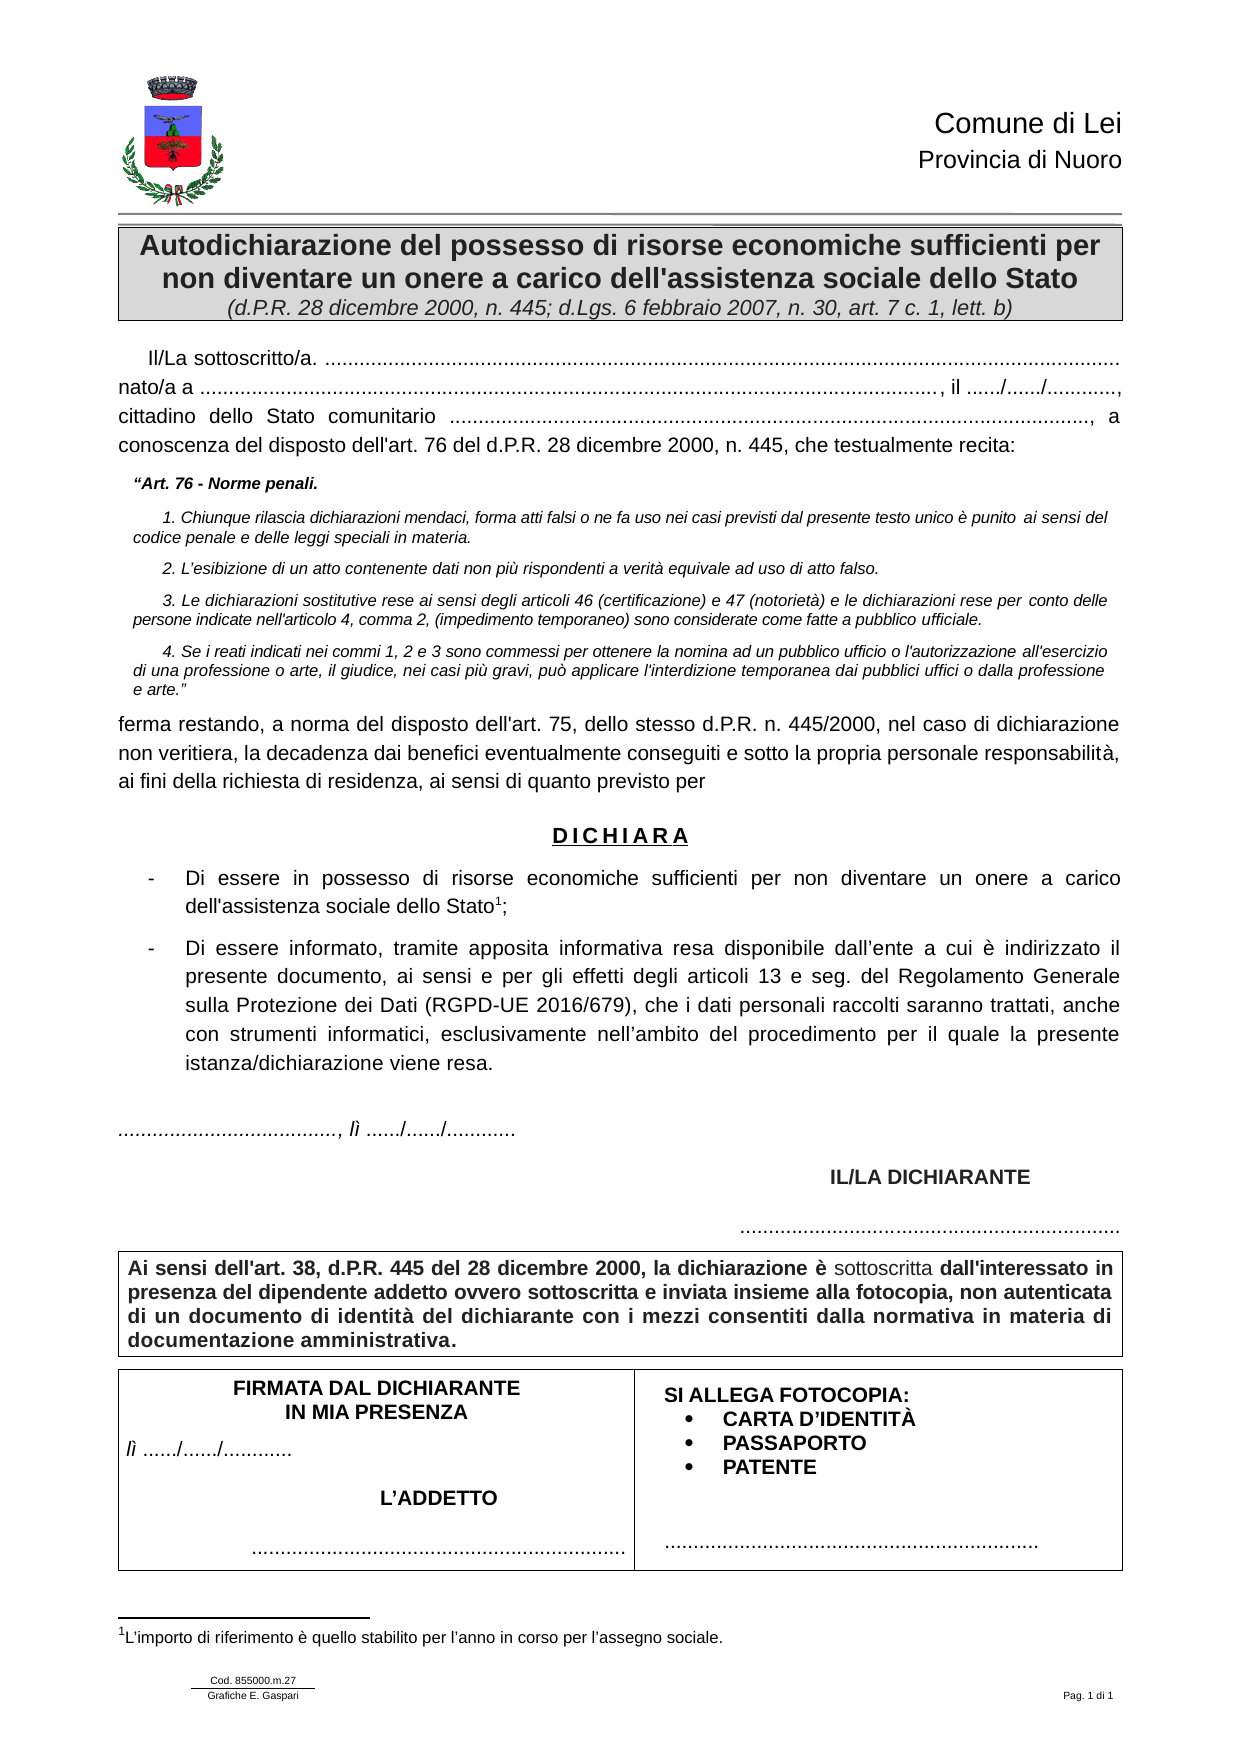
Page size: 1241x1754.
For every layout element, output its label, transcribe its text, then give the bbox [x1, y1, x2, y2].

text “Art. 76 - Norme penali. [133, 474, 1107, 493]
text IL/LA DICHIARANTE [738, 1165, 1122, 1189]
table_header Autodichiarazione del possesso di risorse economiche sufficienti per non diventare un onere a carico dell'assistenza sociale dello Stato (d.P.R. 28 dicembre 2000, n. 445; d.Lgs. 6 febbraio 2007, n. 30, art. 7 c. 1, lett. b) [119, 228, 1122, 320]
text ferma restando, a norma del disposto dell'art. 75, dello stesso d.P.R. n. 445/2000, nel caso di dichiarazione non veritiera, la decadenza dai benefici eventualmente conseguiti e sotto la propria personale responsabilità, [118, 712, 1122, 764]
text .................................................................. [738, 1214, 1122, 1238]
table_header FIRMATA DAL DICHIARANTE IN MIA PRESENZA lì ....../....../............ L’ADDETTO ................................................................. [119, 1370, 634, 1570]
picture [122, 76, 224, 207]
table_header Ai sensi dell'art. 38, d.P.R. 445 del 28 dicembre 2000, la dichiarazione è sottoscritta dall'interessato in presenza del dipendente addetto ovvero sottoscritta e inviata insieme alla fotocopia, non autenticata di un documento di identità del dichiarante con i mezzi consentiti dalla normativa in materia di documentazione amministrativa. [119, 1252, 1122, 1356]
text 3. Le dichiarazioni sostitutive rese ai sensi degli articoli 46 (certificazione) e 47 (notorietà) e le dichiarazioni rese per conto delle persone indicate nell'articolo 4, comma 2, (impedimento temporaneo) sono considerate come fatte a pubblico ufficiale. [133, 591, 1107, 629]
text Provincia di Nuoro [224, 145, 1122, 174]
text 1. Chiunque rilascia dichiarazioni mendaci, forma atti falsi o ne fa uso nei casi previsti dal presente testo unico è punito ai sensi del codice penale e delle leggi speciali in materia. [133, 508, 1107, 547]
list Di essere in possesso di risorse economiche sufficienti per non diventare un onere a carico dell'assistenza sociale dello Stato; [148, 866, 1122, 918]
text Comune di Lei [224, 106, 1122, 140]
text 2. L’esibizione di un atto contenente dati non più rispondenti a verità equivale ad uso di atto falso. [133, 559, 1107, 578]
text DICHIARA [118, 823, 1122, 848]
text Il/La sottoscritto/a. .......................................................................................................................................... nato/a a ................................................................................................................................, il ....../....../............, cittadino dello Stato comunitario ..............................................................................................................., a conoscenza del disposto dell'art. 76 del d.P.R. 28 dicembre 2000, n. 445, che testualmente recita: [118, 346, 1122, 456]
list L’importo di riferimento è quello stabilito per l’anno in corso per l’assegno sociale. [118, 1624, 1122, 1648]
table_header SI ALLEGA FOTOCOPIA: CARTA D’IDENTITÀ PASSAPORTO PATENTE ................................................................. [635, 1370, 1122, 1570]
text ai fini della richiesta di residenza, ai sensi di quanto previsto per [118, 769, 1122, 793]
text 4. Se i reati indicati nei commi 1, 2 e 3 sono commessi per ottenere la nomina ad un pubblico ufficio o l'autorizzazione all'esercizio di una professione o arte, il giudice, nei casi più gravi, può applicare l'interdizione temporanea dai pubblici uffici o dalla professione e arte.” [133, 642, 1107, 699]
text ......................................, lì ....../....../............ [118, 1117, 1122, 1141]
list Di essere informato, tramite apposita informativa resa disponibile dall’ente a cui è indirizzato il presente documento, ai sensi e per gli effetti degli articoli 13 e seg. del Regolamento Generale sulla Protezione dei Dati (RGPD-UE 2016/679), che i dati personali raccolti saranno trattati, anche con strumenti informatici, esclusivamente nell’ambito del procedimento per il quale la presente istanza/dichiarazione viene resa. [148, 936, 1122, 1074]
